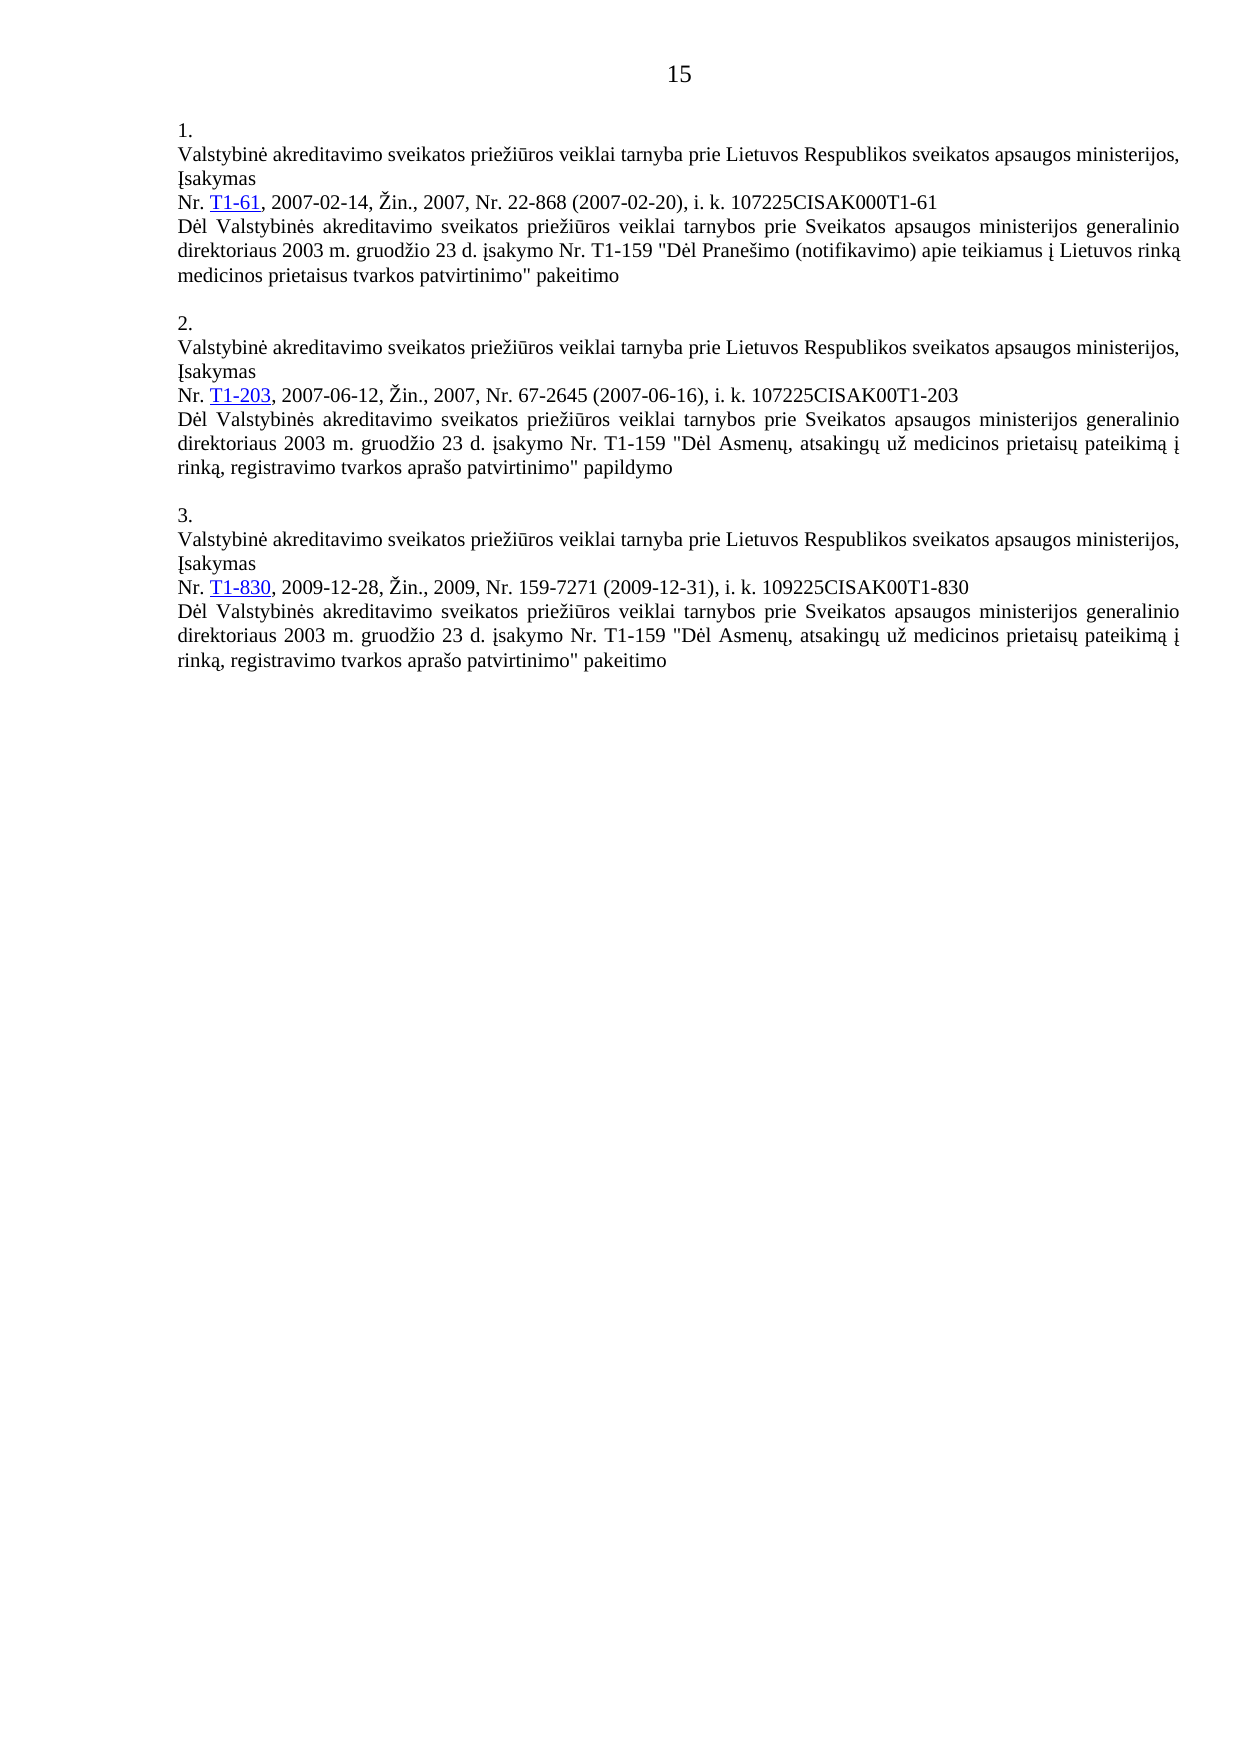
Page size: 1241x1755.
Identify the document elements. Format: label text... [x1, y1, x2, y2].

text Nr. T1-830, 2009-12-28, Žin., 2009, Nr. 159-7271 (2009-12-31), i. k. 109225CISAK00T1-830 [177, 575, 1181, 599]
text Valstybinė akreditavimo sveikatos priežiūros veiklai tarnyba prie Lietuvos Respublikos sveikatos apsaugos ministerijos, Įsakymas [177, 142, 1181, 190]
text 1. [177, 118, 1181, 142]
text Dėl Valstybinės akreditavimo sveikatos priežiūros veiklai tarnybos prie Sveikatos apsaugos ministerijos generalinio direktoriaus 2003 m. gruodžio 23 d. įsakymo Nr. T1-159 "Dėl Asmenų, atsakingų už medicinos prietaisų pateikimą į rinką, registravimo tvarkos aprašo patvirtinimo" papildymo [177, 407, 1181, 479]
text 3. [177, 503, 1181, 527]
text 2. [177, 311, 1181, 335]
text Valstybinė akreditavimo sveikatos priežiūros veiklai tarnyba prie Lietuvos Respublikos sveikatos apsaugos ministerijos, Įsakymas [177, 335, 1181, 383]
text Nr. T1-61, 2007-02-14, Žin., 2007, Nr. 22-868 (2007-02-20), i. k. 107225CISAK000T1-61 [177, 190, 1181, 214]
text Dėl Valstybinės akreditavimo sveikatos priežiūros veiklai tarnybos prie Sveikatos apsaugos ministerijos generalinio direktoriaus 2003 m. gruodžio 23 d. įsakymo Nr. T1-159 "Dėl Asmenų, atsakingų už medicinos prietaisų pateikimą į rinką, registravimo tvarkos aprašo patvirtinimo" pakeitimo [177, 599, 1181, 672]
text Valstybinė akreditavimo sveikatos priežiūros veiklai tarnyba prie Lietuvos Respublikos sveikatos apsaugos ministerijos, Įsakymas [177, 527, 1181, 575]
text Nr. T1-203, 2007-06-12, Žin., 2007, Nr. 67-2645 (2007-06-16), i. k. 107225CISAK00T1-203 [177, 383, 1181, 407]
text Dėl Valstybinės akreditavimo sveikatos priežiūros veiklai tarnybos prie Sveikatos apsaugos ministerijos generalinio direktoriaus 2003 m. gruodžio 23 d. įsakymo Nr. T1-159 "Dėl Pranešimo (notifikavimo) apie teikiamus į Lietuvos rinką medicinos prietaisus tvarkos patvirtinimo" pakeitimo [177, 214, 1181, 287]
